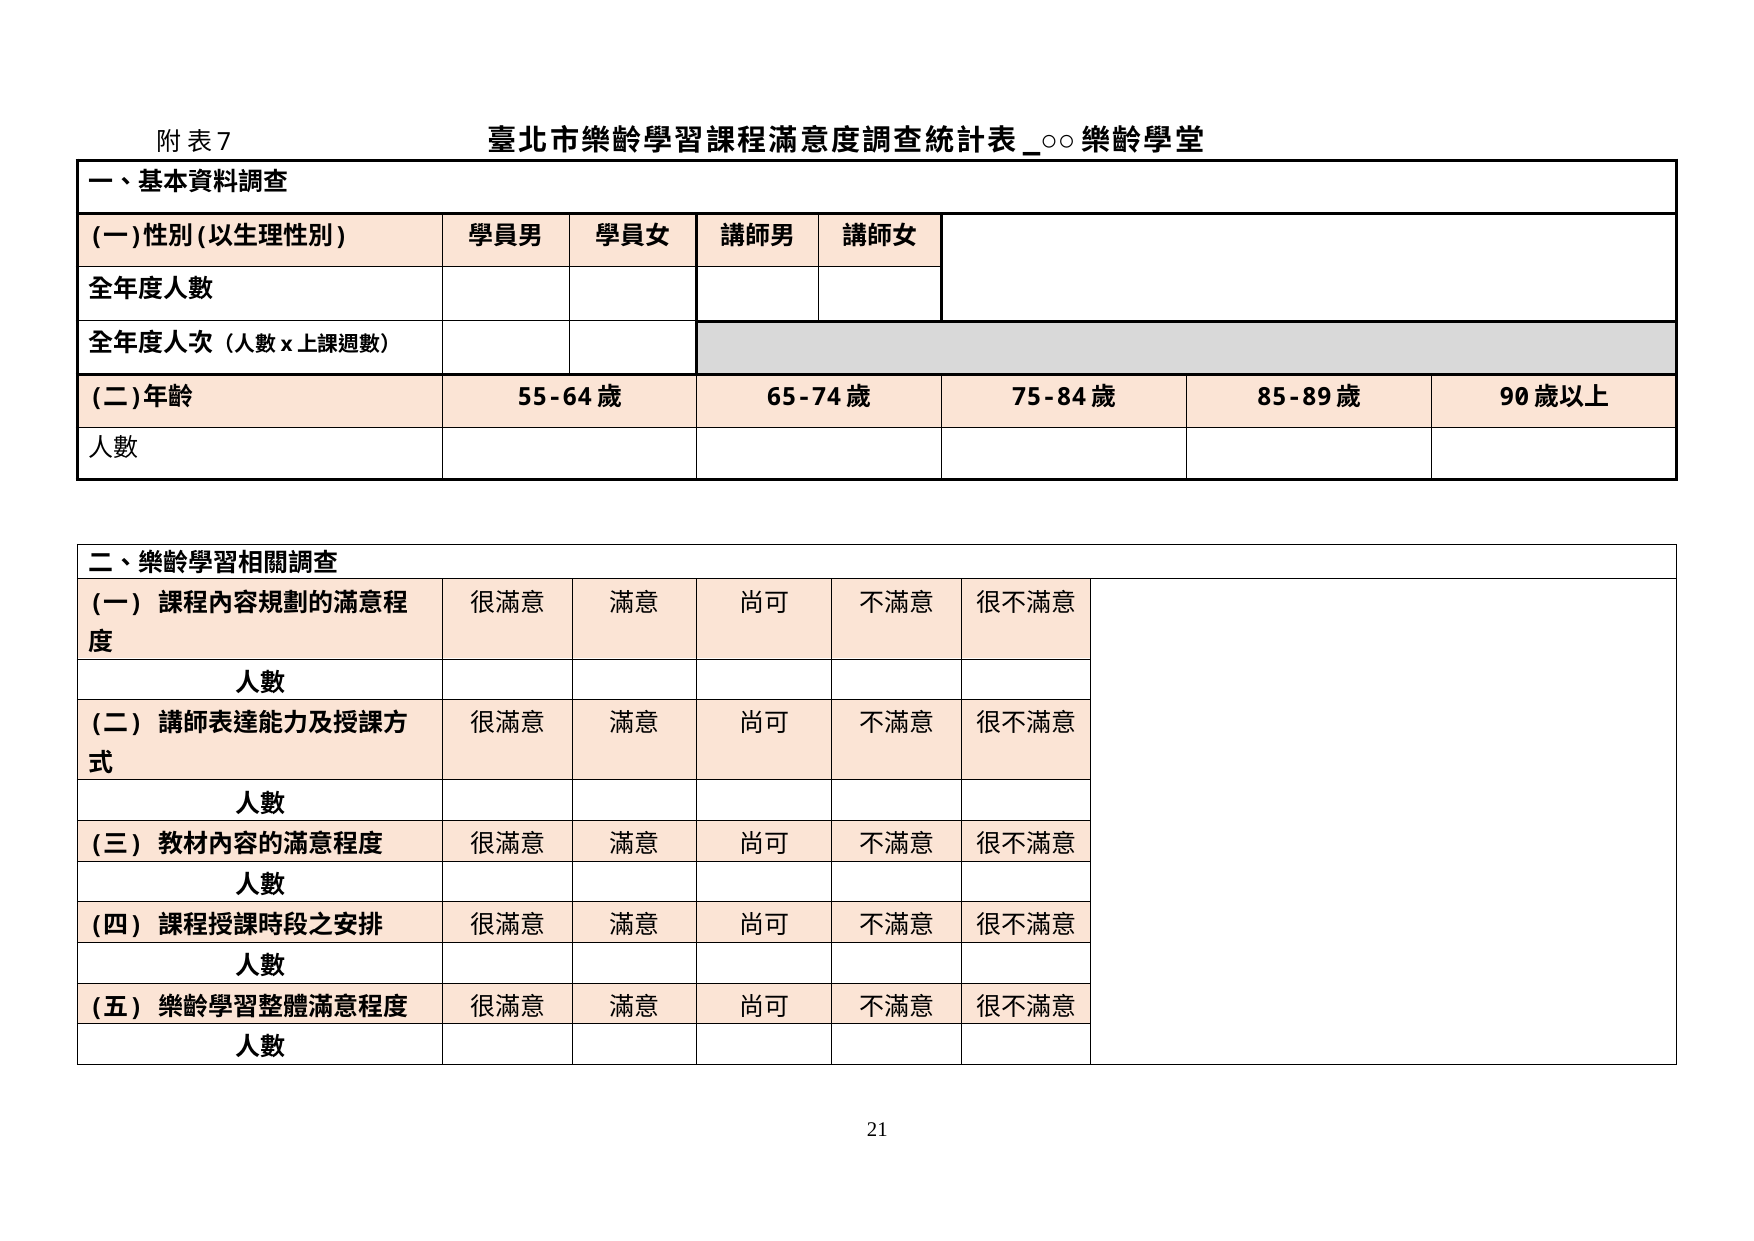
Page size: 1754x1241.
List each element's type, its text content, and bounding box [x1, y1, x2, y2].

table_cell [962, 1024, 1090, 1064]
table_cell [443, 862, 572, 901]
table_cell [443, 780, 572, 820]
table_cell 人數 [79, 428, 442, 478]
table_cell (二) 講師表達能力及授課方式 [78, 700, 442, 779]
table_cell [832, 862, 961, 901]
table_cell [697, 1024, 831, 1064]
table_cell 很滿意 [443, 579, 572, 658]
table_cell [1187, 428, 1431, 478]
table_cell 人數 [78, 1024, 442, 1064]
table_cell [573, 660, 696, 699]
table_cell (五) 樂齡學習整體滿意程度 [78, 984, 442, 1023]
table_cell [1432, 428, 1675, 478]
table_cell 人數 [78, 660, 442, 699]
table_header 二、樂齡學習相關調查 [78, 545, 1676, 578]
table_cell 學員女 [570, 215, 695, 266]
table_cell 尚可 [697, 700, 831, 779]
table_cell [962, 943, 1090, 982]
table_cell [570, 321, 695, 373]
table_cell 滿意 [573, 821, 696, 861]
table_cell [943, 215, 1675, 319]
table_cell [832, 660, 961, 699]
table_cell [832, 943, 961, 982]
table_cell 全年度人數 [79, 267, 442, 319]
table_cell 尚可 [697, 984, 831, 1023]
table_cell (一) 課程內容規劃的滿意程度 [78, 579, 442, 658]
table_cell 很不滿意 [962, 579, 1090, 658]
table_cell [698, 267, 818, 319]
table_cell [942, 428, 1186, 478]
table_cell [697, 862, 831, 901]
table_cell 尚可 [697, 579, 831, 658]
table_cell 滿意 [573, 579, 696, 658]
table_cell 講師男 [698, 215, 818, 266]
table_cell [832, 780, 961, 820]
table_cell [698, 323, 1675, 373]
table_cell 尚可 [697, 821, 831, 861]
table_cell [697, 660, 831, 699]
table_cell [443, 660, 572, 699]
table_cell [443, 428, 696, 478]
table_cell [573, 943, 696, 982]
table_cell 很不滿意 [962, 821, 1090, 861]
table_cell 滿意 [573, 902, 696, 942]
table_cell [697, 943, 831, 982]
table_cell [962, 780, 1090, 820]
table_cell 不滿意 [832, 700, 961, 779]
table_cell 75-84歲 [942, 376, 1186, 427]
text 附表7 臺北市樂齡學習課程滿意度調查統計表_○○樂齡學堂 [153, 96, 1601, 158]
table_cell 很不滿意 [962, 700, 1090, 779]
table_cell [573, 862, 696, 901]
table_cell (二)年齡 [79, 376, 442, 427]
table_cell 不滿意 [832, 984, 961, 1023]
table_cell 很滿意 [443, 984, 572, 1023]
table_cell (三) 教材內容的滿意程度 [78, 821, 442, 861]
table_cell 65-74歲 [697, 376, 941, 427]
table_cell [573, 780, 696, 820]
table_cell [697, 428, 941, 478]
table_cell 90歲以上 [1432, 376, 1675, 427]
table_cell 滿意 [573, 984, 696, 1023]
table_cell 很不滿意 [962, 984, 1090, 1023]
table_cell [1091, 579, 1676, 1064]
table_cell 很滿意 [443, 902, 572, 942]
table_cell 講師女 [819, 215, 940, 266]
table_cell 人數 [78, 780, 442, 820]
table_cell 很滿意 [443, 700, 572, 779]
table_cell 不滿意 [832, 579, 961, 658]
table_header 一、基本資料調查 [79, 162, 1675, 212]
table_cell 尚可 [697, 902, 831, 942]
table_cell [819, 267, 940, 319]
table_cell 不滿意 [832, 821, 961, 861]
table_cell [962, 862, 1090, 901]
table_cell [832, 1024, 961, 1064]
table_cell [697, 780, 831, 820]
table_cell 學員男 [443, 215, 569, 266]
table_cell [443, 321, 569, 373]
table_cell 85-89歲 [1187, 376, 1431, 427]
table_cell (四) 課程授課時段之安排 [78, 902, 442, 942]
table_cell 55-64歲 [443, 376, 696, 427]
table_cell 人數 [78, 943, 442, 982]
table_cell 很滿意 [443, 821, 572, 861]
table_cell 很不滿意 [962, 902, 1090, 942]
table_cell [570, 267, 695, 319]
table_cell [962, 660, 1090, 699]
table_cell [443, 1024, 572, 1064]
table_cell 不滿意 [832, 902, 961, 942]
table_cell [443, 267, 569, 319]
table_cell 人數 [78, 862, 442, 901]
table_cell [443, 943, 572, 982]
table_cell 全年度人次（人數x上課週數） [79, 321, 442, 373]
table_cell (一)性別(以生理性別) [79, 215, 442, 266]
table_cell 滿意 [573, 700, 696, 779]
table_cell [573, 1024, 696, 1064]
